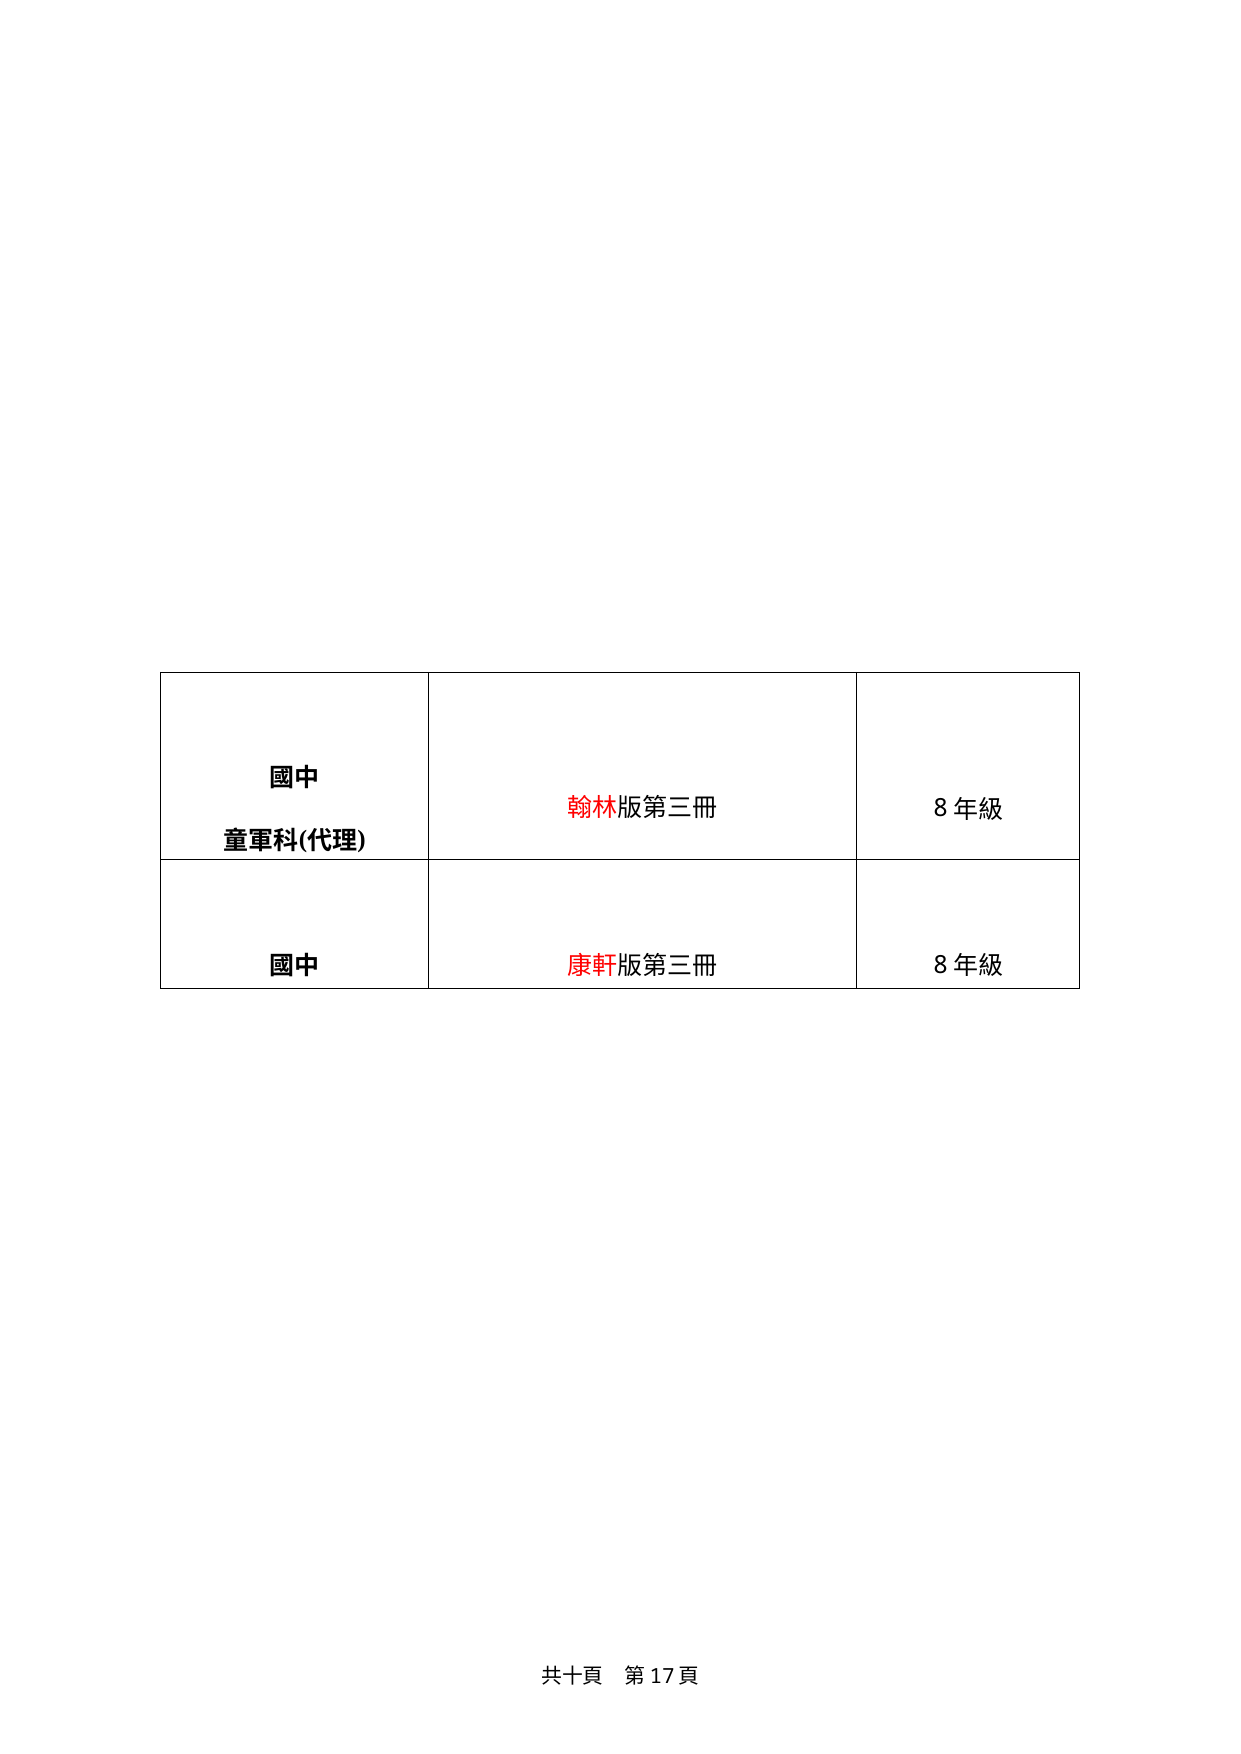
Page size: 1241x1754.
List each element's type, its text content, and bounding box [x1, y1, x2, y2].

table_cell 8年級 [857, 860, 1079, 988]
table_cell 8年級 [857, 673, 1079, 859]
table_cell 國中 童軍科(代理) [161, 673, 428, 859]
table_cell 翰林版第三冊 [429, 673, 856, 859]
table_cell 康軒版第三冊 [429, 860, 856, 988]
table_cell 國中 [161, 860, 428, 988]
